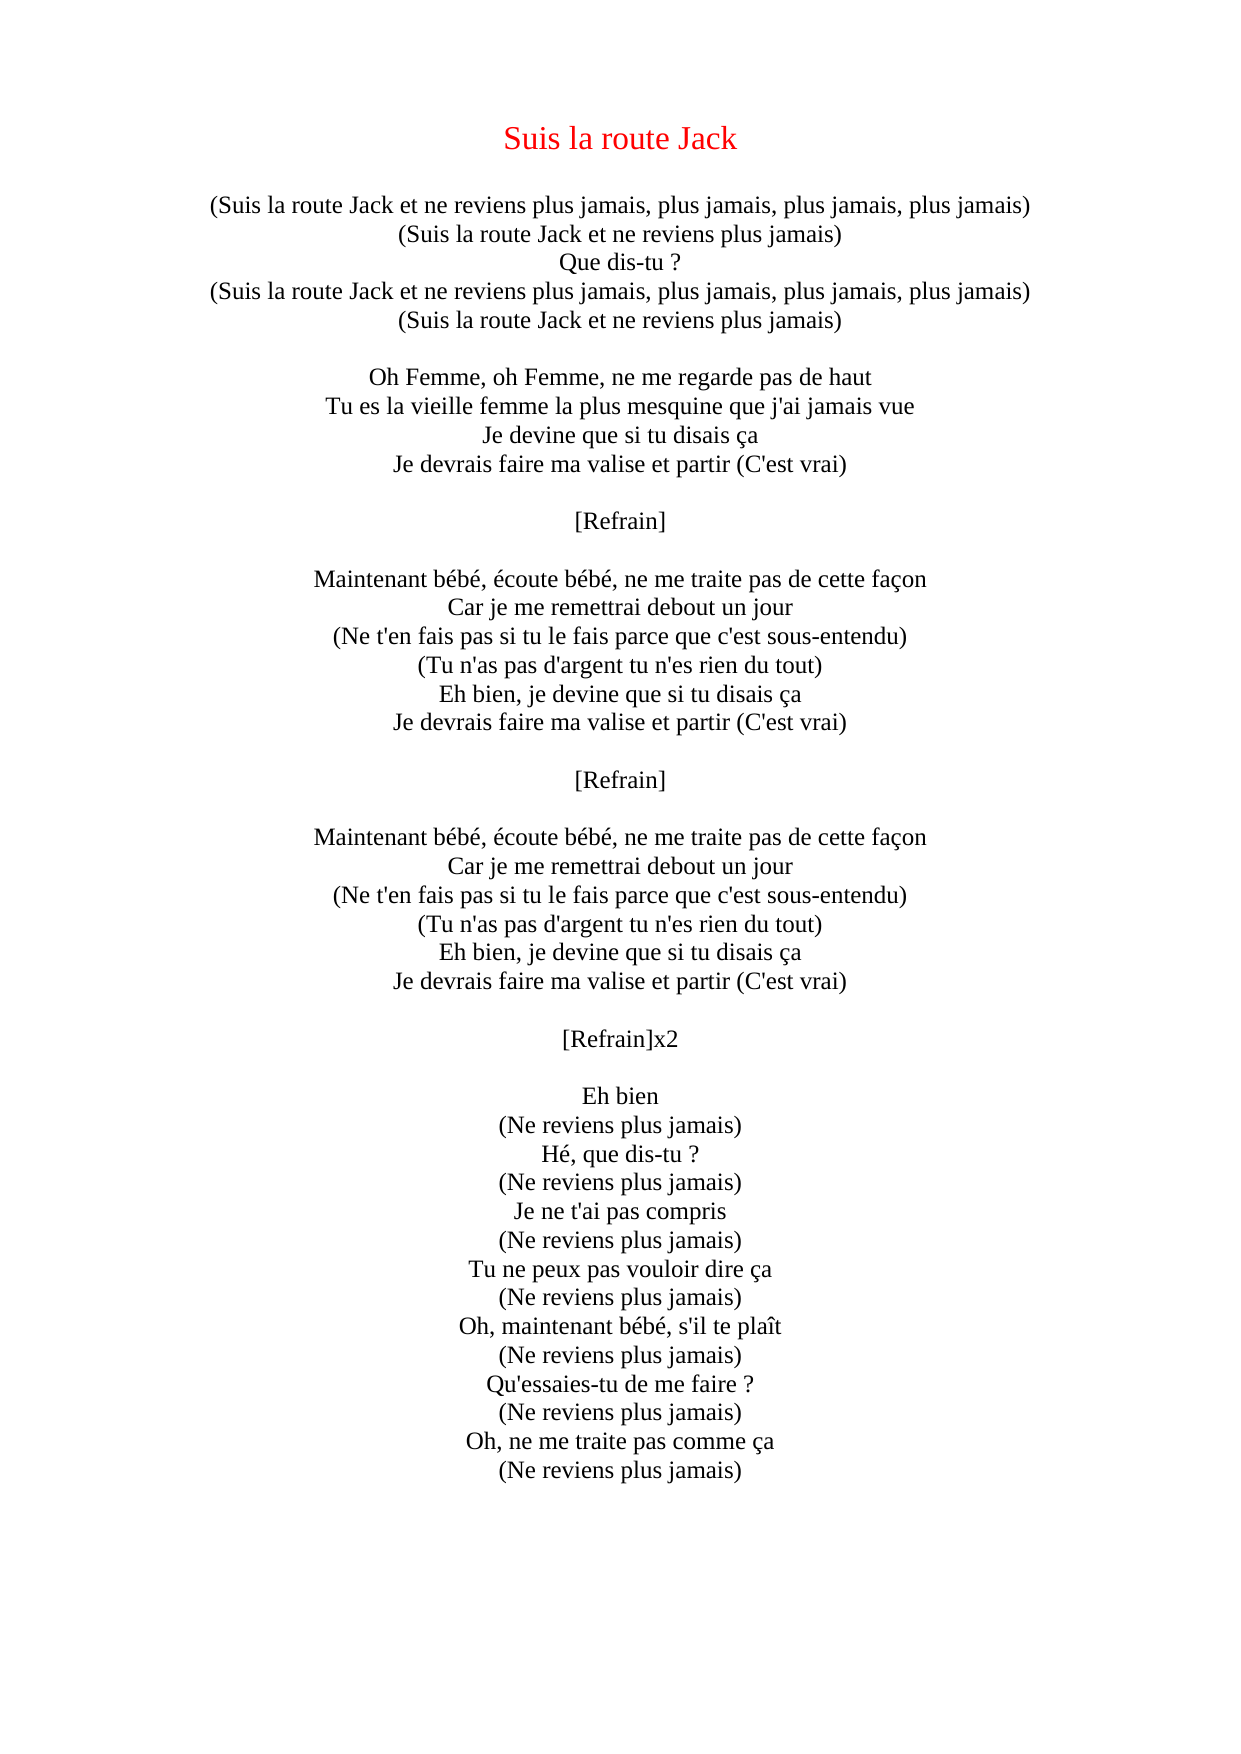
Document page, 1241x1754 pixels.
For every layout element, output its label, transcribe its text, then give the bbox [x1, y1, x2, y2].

table_cell (Suis la route Jack et ne reviens plus jamais, plus jamais, plus jamais, plus jamais) [118, 190, 1122, 219]
table_cell Oh, ne me traite pas comme ça [118, 1426, 1122, 1455]
table_cell Eh bien, je devine que si tu disais ça [118, 938, 1122, 966]
table_cell Hé, que dis-tu ? [118, 1139, 1122, 1167]
table_cell (Ne reviens plus jamais) [118, 1455, 1122, 1484]
table_cell Car je me remettrai debout un jour [118, 851, 1122, 880]
table_cell Je devine que si tu disais ça [118, 420, 1122, 449]
table_cell Je devrais faire ma valise et partir (C'est vrai) [118, 966, 1122, 995]
table_cell Je ne t'ai pas compris [118, 1196, 1122, 1225]
table_cell (Ne reviens plus jamais) [118, 1168, 1122, 1196]
table_cell (Ne t'en fais pas si tu le fais parce que c'est sous-entendu) [118, 880, 1122, 909]
table_cell [118, 478, 1122, 506]
table_cell [118, 161, 1122, 190]
table_cell [118, 334, 1122, 362]
table_cell (Ne reviens plus jamais) [118, 1398, 1122, 1426]
table_cell [118, 1053, 1122, 1081]
table_cell [118, 794, 1122, 822]
table_cell (Suis la route Jack et ne reviens plus jamais) [118, 219, 1122, 247]
table_cell Maintenant bébé, écoute bébé, ne me traite pas de cette façon [118, 564, 1122, 592]
table_cell [118, 736, 1122, 765]
table_cell (Ne reviens plus jamais) [118, 1340, 1122, 1369]
table_cell (Suis la route Jack et ne reviens plus jamais, plus jamais, plus jamais, plus jamais) [118, 276, 1122, 305]
table_cell Qu'essaies-tu de me faire ? [118, 1369, 1122, 1397]
table_cell Oh, maintenant bébé, s'il te plaît [118, 1311, 1122, 1340]
table_cell (Ne t'en fais pas si tu le fais parce que c'est sous-entendu) [118, 621, 1122, 650]
table_cell (Tu n'as pas d'argent tu n'es rien du tout) [118, 909, 1122, 937]
table_cell Je devrais faire ma valise et partir (C'est vrai) [118, 449, 1122, 477]
table_cell Tu ne peux pas vouloir dire ça [118, 1254, 1122, 1282]
table_cell [118, 995, 1122, 1024]
table_cell Je devrais faire ma valise et partir (C'est vrai) [118, 708, 1122, 736]
table_cell Eh bien, je devine que si tu disais ça [118, 679, 1122, 707]
table_header [118, 156, 1122, 161]
table_cell [118, 535, 1122, 564]
text Suis la route Jack [118, 118, 1122, 156]
table_cell Que dis-tu ? [118, 248, 1122, 276]
table_cell [Refrain] [118, 506, 1122, 535]
table_cell (Tu n'as pas d'argent tu n'es rien du tout) [118, 650, 1122, 679]
table_cell Eh bien [118, 1081, 1122, 1110]
table_cell Tu es la vieille femme la plus mesquine que j'ai jamais vue [118, 391, 1122, 420]
table_cell [Refrain]x2 [118, 1024, 1122, 1052]
table_cell [Refrain] [118, 765, 1122, 794]
table_cell (Suis la route Jack et ne reviens plus jamais) [118, 305, 1122, 334]
table_cell (Ne reviens plus jamais) [118, 1110, 1122, 1139]
table_cell Maintenant bébé, écoute bébé, ne me traite pas de cette façon [118, 823, 1122, 851]
table_cell (Ne reviens plus jamais) [118, 1283, 1122, 1311]
table_cell Oh Femme, oh Femme, ne me regarde pas de haut [118, 363, 1122, 391]
table_cell Car je me remettrai debout un jour [118, 593, 1122, 621]
table_cell (Ne reviens plus jamais) [118, 1225, 1122, 1254]
